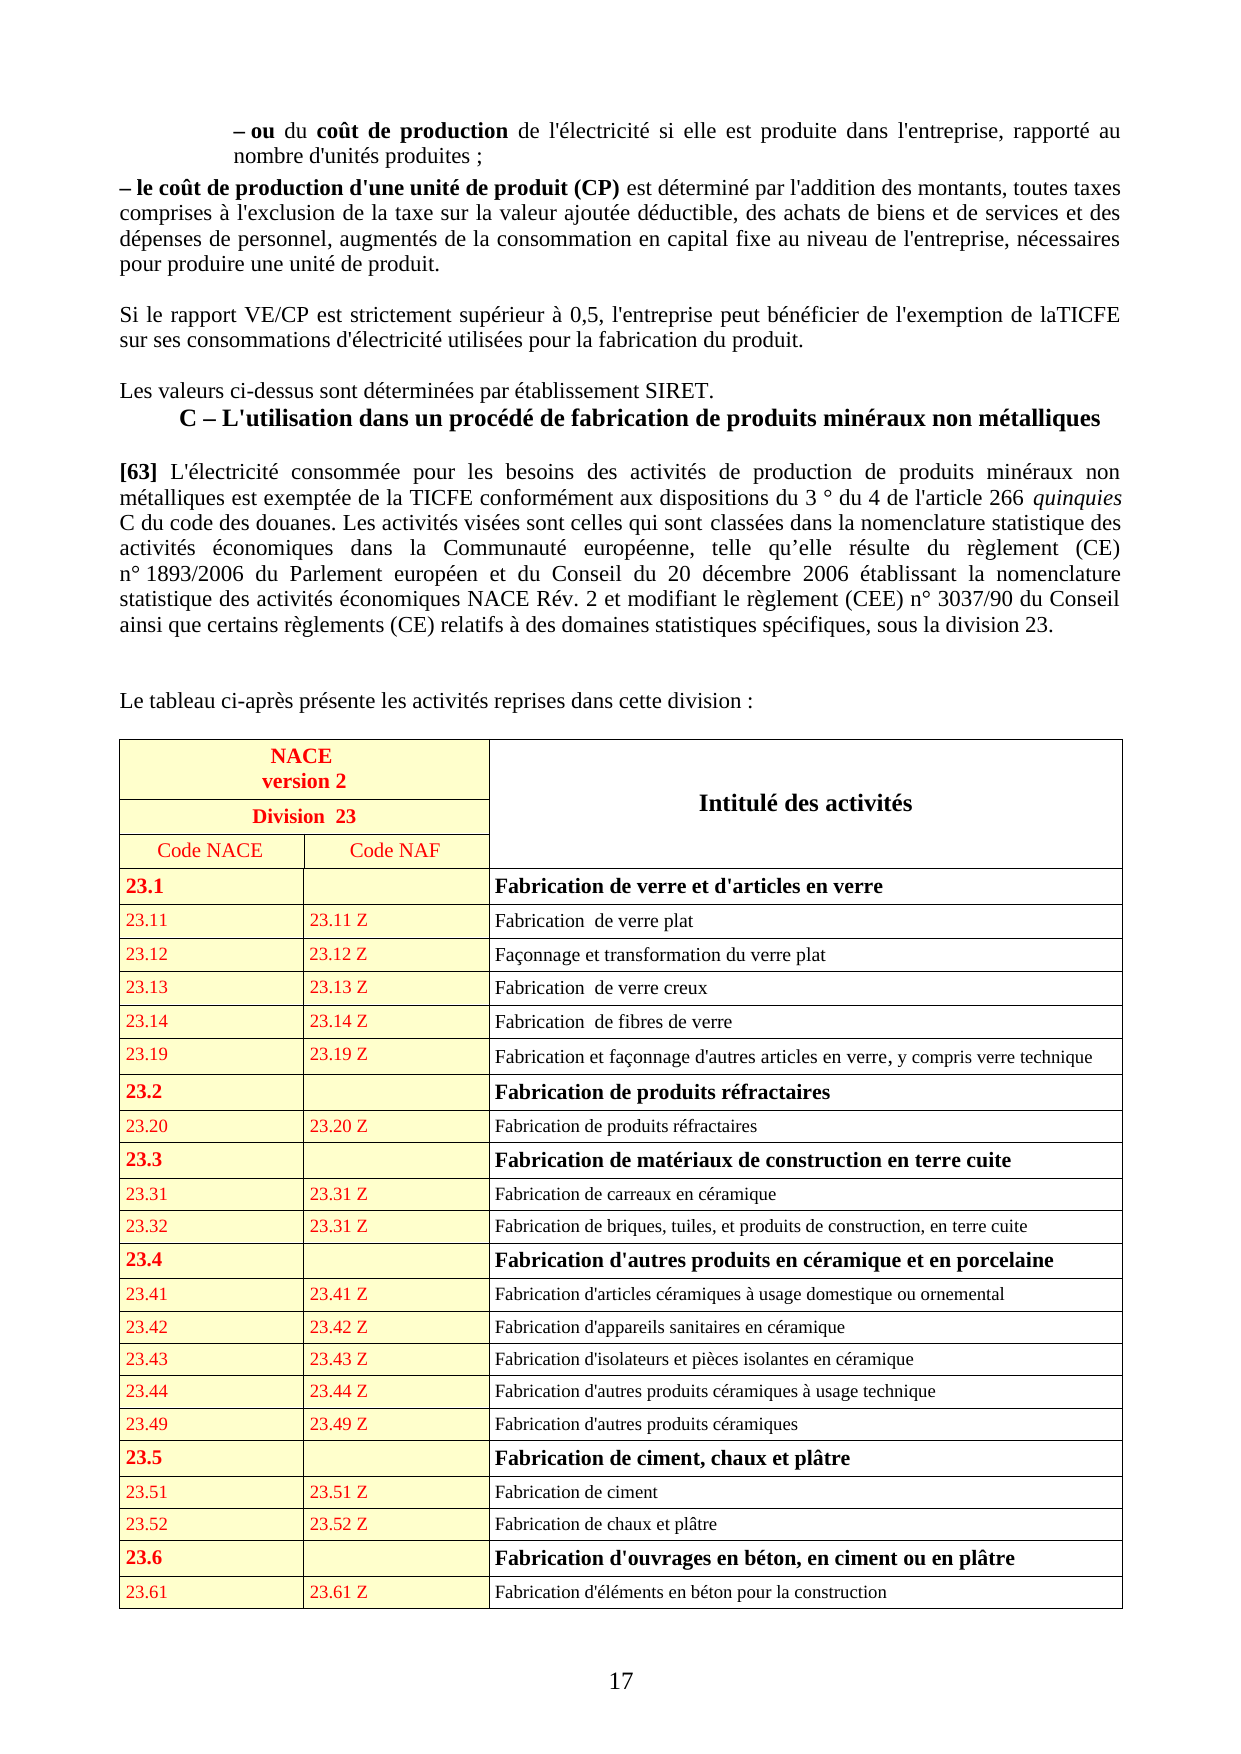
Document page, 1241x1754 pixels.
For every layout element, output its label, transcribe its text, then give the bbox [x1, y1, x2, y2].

table_cell 23.41 Z [304, 1279, 489, 1311]
table_cell 23.5 [120, 1441, 303, 1476]
table_cell 23.43 Z [304, 1344, 489, 1375]
table_cell [304, 1075, 489, 1110]
table_cell Fabrication de briques, tuiles, et produits de construction, en terre cuite [490, 1211, 1122, 1242]
table_cell Fabrication d'autres produits céramiques à usage technique [490, 1376, 1122, 1407]
table_header NACE version 2 [120, 740, 489, 799]
table_cell Fabrication de verre plat [490, 905, 1122, 937]
table_cell 23.14 [120, 1006, 303, 1038]
table_cell 23.31 Z [304, 1211, 489, 1242]
table_cell 23.49 Z [304, 1409, 489, 1440]
text Si le rapport VE/CP est strictement supérieur à 0,5, l'entreprise peut bénéficier de l'exemption de laTICFE sur ses consommations d'électricité utilisées pour la fabrication du produit. [119, 302, 1122, 353]
table_cell [304, 1441, 489, 1476]
table_cell 23.3 [120, 1143, 303, 1178]
table_cell 23.20 [120, 1111, 303, 1142]
table_cell 23.11 [120, 905, 303, 937]
table_cell Fabrication d'éléments en béton pour la construction [490, 1577, 1122, 1608]
table_cell 23.13 Z [304, 972, 489, 1004]
table_cell Fabrication de fibres de verre [490, 1006, 1122, 1038]
table_cell 23.13 [120, 972, 303, 1004]
table_cell Fabrication d'autres produits céramiques [490, 1409, 1122, 1440]
table_cell Fabrication d'ouvrages en béton, en ciment ou en plâtre [490, 1541, 1122, 1576]
table_cell Fabrication de ciment, chaux et plâtre [490, 1441, 1122, 1476]
table_cell Fabrication de carreaux en céramique [490, 1179, 1122, 1210]
table_cell 23.19 Z [304, 1039, 489, 1074]
table_cell 23.31 Z [304, 1179, 489, 1210]
table_cell [304, 869, 489, 904]
table_cell Fabrication de ciment [490, 1477, 1122, 1508]
table_cell [304, 1143, 489, 1178]
text C – L'utilisation dans un procédé de fabrication de produits minéraux non métalliques [179, 404, 1122, 431]
table_cell 23.61 Z [304, 1577, 489, 1608]
table_cell 23.52 Z [304, 1509, 489, 1540]
text Le tableau ci-après présente les activités reprises dans cette division : [119, 688, 1122, 713]
table_cell Fabrication de matériaux de construction en terre cuite [490, 1143, 1122, 1178]
table_cell Division 23 [120, 800, 489, 833]
table_cell 23.42 [120, 1312, 303, 1343]
table_cell Code NAF [305, 835, 489, 868]
table_cell 23.14 Z [304, 1006, 489, 1038]
table_cell 23.49 [120, 1409, 303, 1440]
table_cell Fabrication de produits réfractaires [490, 1075, 1122, 1110]
table_cell [304, 1244, 489, 1278]
table_cell 23.12 [120, 939, 303, 971]
table_cell 23.12 Z [304, 939, 489, 971]
table_cell 23.20 Z [304, 1111, 489, 1142]
table_cell 23.52 [120, 1509, 303, 1540]
table_cell Fabrication d'appareils sanitaires en céramique [490, 1312, 1122, 1343]
table_cell 23.11 Z [304, 905, 489, 937]
table_cell 23.44 [120, 1376, 303, 1407]
table_cell 23.41 [120, 1279, 303, 1311]
table_header Intitulé des activités [490, 740, 1122, 868]
table_cell [304, 1541, 489, 1576]
table_cell 23.61 [120, 1577, 303, 1608]
table_cell Fabrication d'isolateurs et pièces isolantes en céramique [490, 1344, 1122, 1375]
table_cell Façonnage et transformation du verre plat [490, 939, 1122, 971]
table_cell Fabrication d'autres produits en céramique et en porcelaine [490, 1244, 1122, 1278]
table_cell Fabrication de verre creux [490, 972, 1122, 1004]
table_cell Code NACE [120, 835, 304, 868]
text Les valeurs ci-dessus sont déterminées par établissement SIRET. [119, 378, 1122, 404]
text – ou du coût de production de l'électricité si elle est produite dans l'entreprise, rapporté au nombre d'unités produites ; [233, 118, 1122, 169]
table_cell Fabrication de produits réfractaires [490, 1111, 1122, 1142]
table_cell 23.32 [120, 1211, 303, 1242]
table_cell 23.6 [120, 1541, 303, 1576]
text [63] L'électricité consommée pour les besoins des activités de production de produits minéraux non métalliques est exemptée de la TICFE conformément aux dispositions du 3 ° du 4 de l'article 266 quinquies C du code des douanes. Les activités visées sont celles qui sont classées dans la nomenclature statistique des activités économiques dans la Communauté européenne, telle qu’elle résulte du règlement (CE) n° 1893/2006 du Parlement européen et du Conseil du 20 décembre 2006 établissant la nomenclature statistique des activités économiques NACE Rév. 2 et modifiant le règlement (CEE) n° 3037/90 du Conseil ainsi que certains règlements (CE) relatifs à des domaines statistiques spécifiques, sous la division 23. [119, 459, 1122, 637]
table_cell 23.4 [120, 1244, 303, 1278]
table_cell Fabrication de chaux et plâtre [490, 1509, 1122, 1540]
table_cell Fabrication d'articles céramiques à usage domestique ou ornemental [490, 1279, 1122, 1311]
table_cell 23.31 [120, 1179, 303, 1210]
table_cell 23.19 [120, 1039, 303, 1074]
table_cell 23.43 [120, 1344, 303, 1375]
table_cell Fabrication de verre et d'articles en verre [490, 869, 1122, 904]
table_cell 23.42 Z [304, 1312, 489, 1343]
table_cell 23.1 [120, 869, 303, 904]
table_cell Fabrication et façonnage d'autres articles en verre, y compris verre technique [490, 1039, 1122, 1074]
list – le coût de production d'une unité de produit (CP) est déterminé par l'addition des montants, toutes taxes comprises à l'exclusion de la taxe sur la valeur ajoutée déductible, des achats de biens et de services et des dépenses de personnel, augmentés de la consommation en capital fixe au niveau de l'entreprise, nécessaires pour produire une unité de produit. [119, 175, 1122, 277]
table_cell 23.51 Z [304, 1477, 489, 1508]
table_cell 23.51 [120, 1477, 303, 1508]
table_cell 23.2 [120, 1075, 303, 1110]
table_cell 23.44 Z [304, 1376, 489, 1407]
